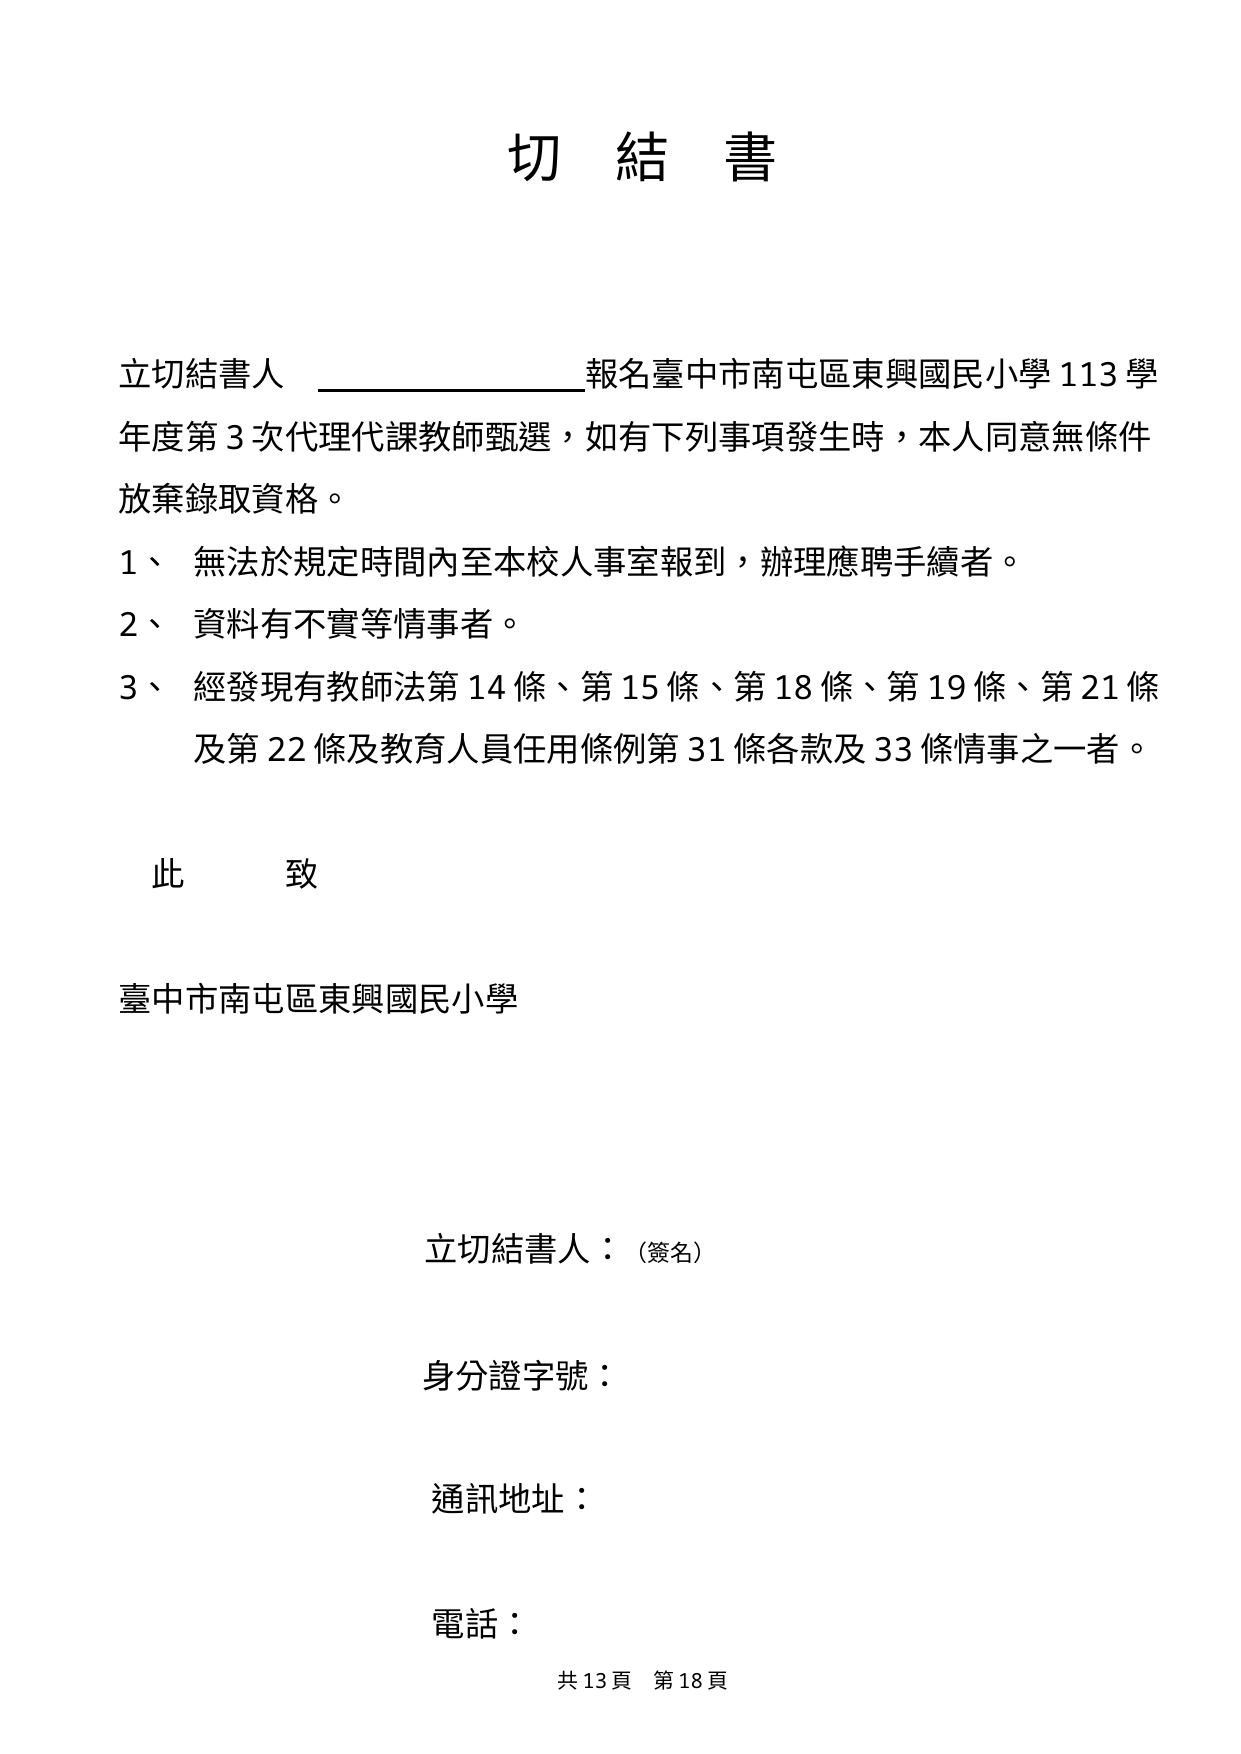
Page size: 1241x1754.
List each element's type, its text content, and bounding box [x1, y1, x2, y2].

text 電話： [118, 1581, 1167, 1643]
text 立切結書人：（簽名） [118, 1206, 1167, 1268]
text 臺中市南屯區東興國民小學 [118, 956, 1167, 1018]
text 切 結 書 [118, 81, 1167, 206]
text 此 致 [118, 831, 1167, 893]
text 身分證字號： [118, 1331, 1167, 1393]
list 經發現有教師法第14條、第15條、第18條、第19條、第21條及第22條及教育人員任用條例第31條各款及33條情事之一者。 [118, 643, 1167, 768]
text 立切結書人 報名臺中市南屯區東興國民小學113學年度第3次代理代課教師甄選，如有下列事項發生時，本人同意無條件放棄錄取資格。 [118, 331, 1167, 518]
text 通訊地址： [118, 1456, 1167, 1518]
list 資料有不實等情事者。 [118, 581, 1167, 643]
list 無法於規定時間內至本校人事室報到，辦理應聘手續者。 [118, 518, 1167, 581]
